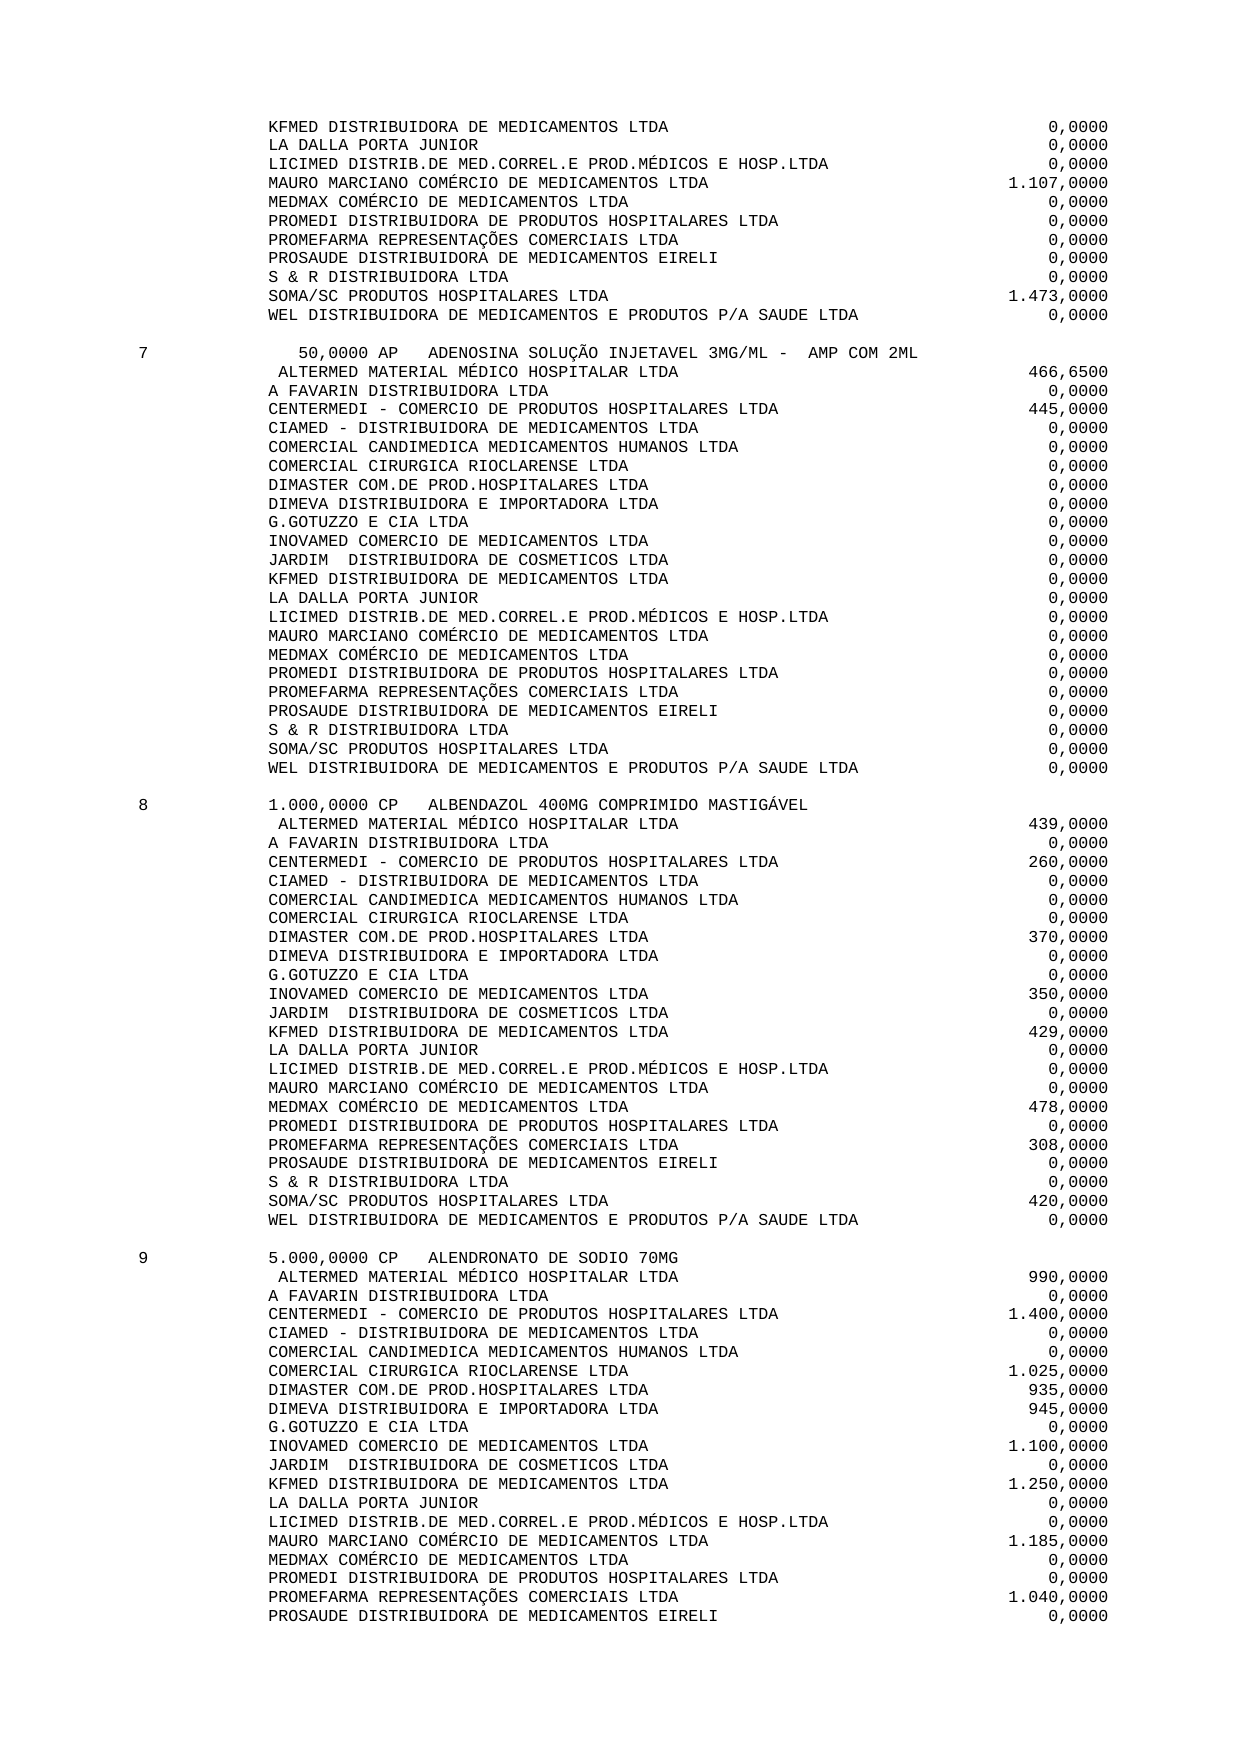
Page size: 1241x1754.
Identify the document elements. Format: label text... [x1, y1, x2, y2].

text KFMED DISTRIBUIDORA DE MEDICAMENTOS LTDA 0,0000 LA DALLA PORTA JUNIOR 0,0000 LICIMED DISTRIB.DE MED.CORREL.E PROD.MÉDICOS E HOSP.LTDA 0,0000 MAURO MARCIANO COMÉRCIO DE MEDICAMENTOS LTDA 1.107,0000 MEDMAX COMÉRCIO DE MEDICAMENTOS LTDA 0,0000 PROMEDI DISTRIBUIDORA DE PRODUTOS HOSPITALARES LTDA 0,0000 PROMEFARMA REPRESENTAÇÕES COMERCIAIS LTDA 0,0000 PROSAUDE DISTRIBUIDORA DE MEDICAMENTOS EIRELI 0,0000 S & R DISTRIBUIDORA LTDA 0,0000 SOMA/SC PRODUTOS HOSPITALARES LTDA 1.473,0000 WEL DISTRIBUIDORA DE MEDICAMENTOS E PRODUTOS P/A SAUDE LTDA 0,0000 7 50,0000 AP ADENOSINA SOLUÇÃO INJETAVEL 3MG/ML - AMP COM 2ML ALTERMED MATERIAL MÉDICO HOSPITALAR LTDA 466,6500 A FAVARIN DISTRIBUIDORA LTDA 0,0000 CENTERMEDI - COMERCIO DE PRODUTOS HOSPITALARES LTDA 445,0000 CIAMED - DISTRIBUIDORA DE MEDICAMENTOS LTDA 0,0000 COMERCIAL CANDIMEDICA MEDICAMENTOS HUMANOS LTDA 0,0000 COMERCIAL CIRURGICA RIOCLARENSE LTDA 0,0000 DIMASTER COM.DE PROD.HOSPITALARES LTDA 0,0000 DIMEVA DISTRIBUIDORA E IMPORTADORA LTDA 0,0000 G.GOTUZZO E CIA LTDA 0,0000 INOVAMED COMERCIO DE MEDICAMENTOS LTDA 0,0000 JARDIM DISTRIBUIDORA DE COSMETICOS LTDA 0,0000 KFMED DISTRIBUIDORA DE MEDICAMENTOS LTDA 0,0000 LA DALLA PORTA JUNIOR 0,0000 LICIMED DISTRIB.DE MED.CORREL.E PROD.MÉDICOS E HOSP.LTDA 0,0000 MAURO MARCIANO COMÉRCIO DE MEDICAMENTOS LTDA 0,0000 MEDMAX COMÉRCIO DE MEDICAMENTOS LTDA 0,0000 PROMEDI DISTRIBUIDORA DE PRODUTOS HOSPITALARES LTDA 0,0000 PROMEFARMA REPRESENTAÇÕES COMERCIAIS LTDA 0,0000 PROSAUDE DISTRIBUIDORA DE MEDICAMENTOS EIRELI 0,0000 S & R DISTRIBUIDORA LTDA 0,0000 SOMA/SC PRODUTOS HOSPITALARES LTDA 0,0000 WEL DISTRIBUIDORA DE MEDICAMENTOS E PRODUTOS P/A SAUDE LTDA 0,0000 8 1.000,0000 CP ALBENDAZOL 400MG COMPRIMIDO MASTIGÁVEL ALTERMED MATERIAL MÉDICO HOSPITALAR LTDA 439,0000 A FAVARIN DISTRIBUIDORA LTDA 0,0000 CENTERMEDI - COMERCIO DE PRODUTOS HOSPITALARES LTDA 260,0000 CIAMED - DISTRIBUIDORA DE MEDICAMENTOS LTDA 0,0000 COMERCIAL CANDIMEDICA MEDICAMENTOS HUMANOS LTDA 0,0000 COMERCIAL CIRURGICA RIOCLARENSE LTDA 0,0000 DIMASTER COM.DE PROD.HOSPITALARES LTDA 370,0000 DIMEVA DISTRIBUIDORA E IMPORTADORA LTDA 0,0000 G.GOTUZZO E CIA LTDA 0,0000 INOVAMED COMERCIO DE MEDICAMENTOS LTDA 350,0000 JARDIM DISTRIBUIDORA DE COSMETICOS LTDA 0,0000 KFMED DISTRIBUIDORA DE MEDICAMENTOS LTDA 429,0000 LA DALLA PORTA JUNIOR 0,0000 LICIMED DISTRIB.DE MED.CORREL.E PROD.MÉDICOS E HOSP.LTDA 0,0000 MAURO MARCIANO COMÉRCIO DE MEDICAMENTOS LTDA 0,0000 MEDMAX COMÉRCIO DE MEDICAMENTOS LTDA 478,0000 PROMEDI DISTRIBUIDORA DE PRODUTOS HOSPITALARES LTDA 0,0000 PROMEFARMA REPRESENTAÇÕES COMERCIAIS LTDA 308,0000 PROSAUDE DISTRIBUIDORA DE MEDICAMENTOS EIRELI 0,0000 S & R DISTRIBUIDORA LTDA 0,0000 SOMA/SC PRODUTOS HOSPITALARES LTDA 420,0000 WEL DISTRIBUIDORA DE MEDICAMENTOS E PRODUTOS P/A SAUDE LTDA 0,0000 9 5.000,0000 CP ALENDRONATO DE SODIO 70MG ALTERMED MATERIAL MÉDICO HOSPITALAR LTDA 990,0000 A FAVARIN DISTRIBUIDORA LTDA 0,0000 CENTERMEDI - COMERCIO DE PRODUTOS HOSPITALARES LTDA 1.400,0000 CIAMED - DISTRIBUIDORA DE MEDICAMENTOS LTDA 0,0000 COMERCIAL CANDIMEDICA MEDICAMENTOS HUMANOS LTDA 0,0000 COMERCIAL CIRURGICA RIOCLARENSE LTDA 1.025,0000 DIMASTER COM.DE PROD.HOSPITALARES LTDA 935,0000 DIMEVA DISTRIBUIDORA E IMPORTADORA LTDA 945,0000 G.GOTUZZO E CIA LTDA 0,0000 INOVAMED COMERCIO DE MEDICAMENTOS LTDA 1.100,0000 JARDIM DISTRIBUIDORA DE COSMETICOS LTDA 0,0000 KFMED DISTRIBUIDORA DE MEDICAMENTOS LTDA 1.250,0000 LA DALLA PORTA JUNIOR 0,0000 LICIMED DISTRIB.DE MED.CORREL.E PROD.MÉDICOS E HOSP.LTDA 0,0000 MAURO MARCIANO COMÉRCIO DE MEDICAMENTOS LTDA 1.185,0000 MEDMAX COMÉRCIO DE MEDICAMENTOS LTDA 0,0000 PROMEDI DISTRIBUIDORA DE PRODUTOS HOSPITALARES LTDA 0,0000 PROMEFARMA REPRESENTAÇÕES COMERCIAIS LTDA 1.040,0000 PROSAUDE DISTRIBUIDORA DE MEDICAMENTOS EIRELI 0,0000 [118, 118, 1122, 1626]
